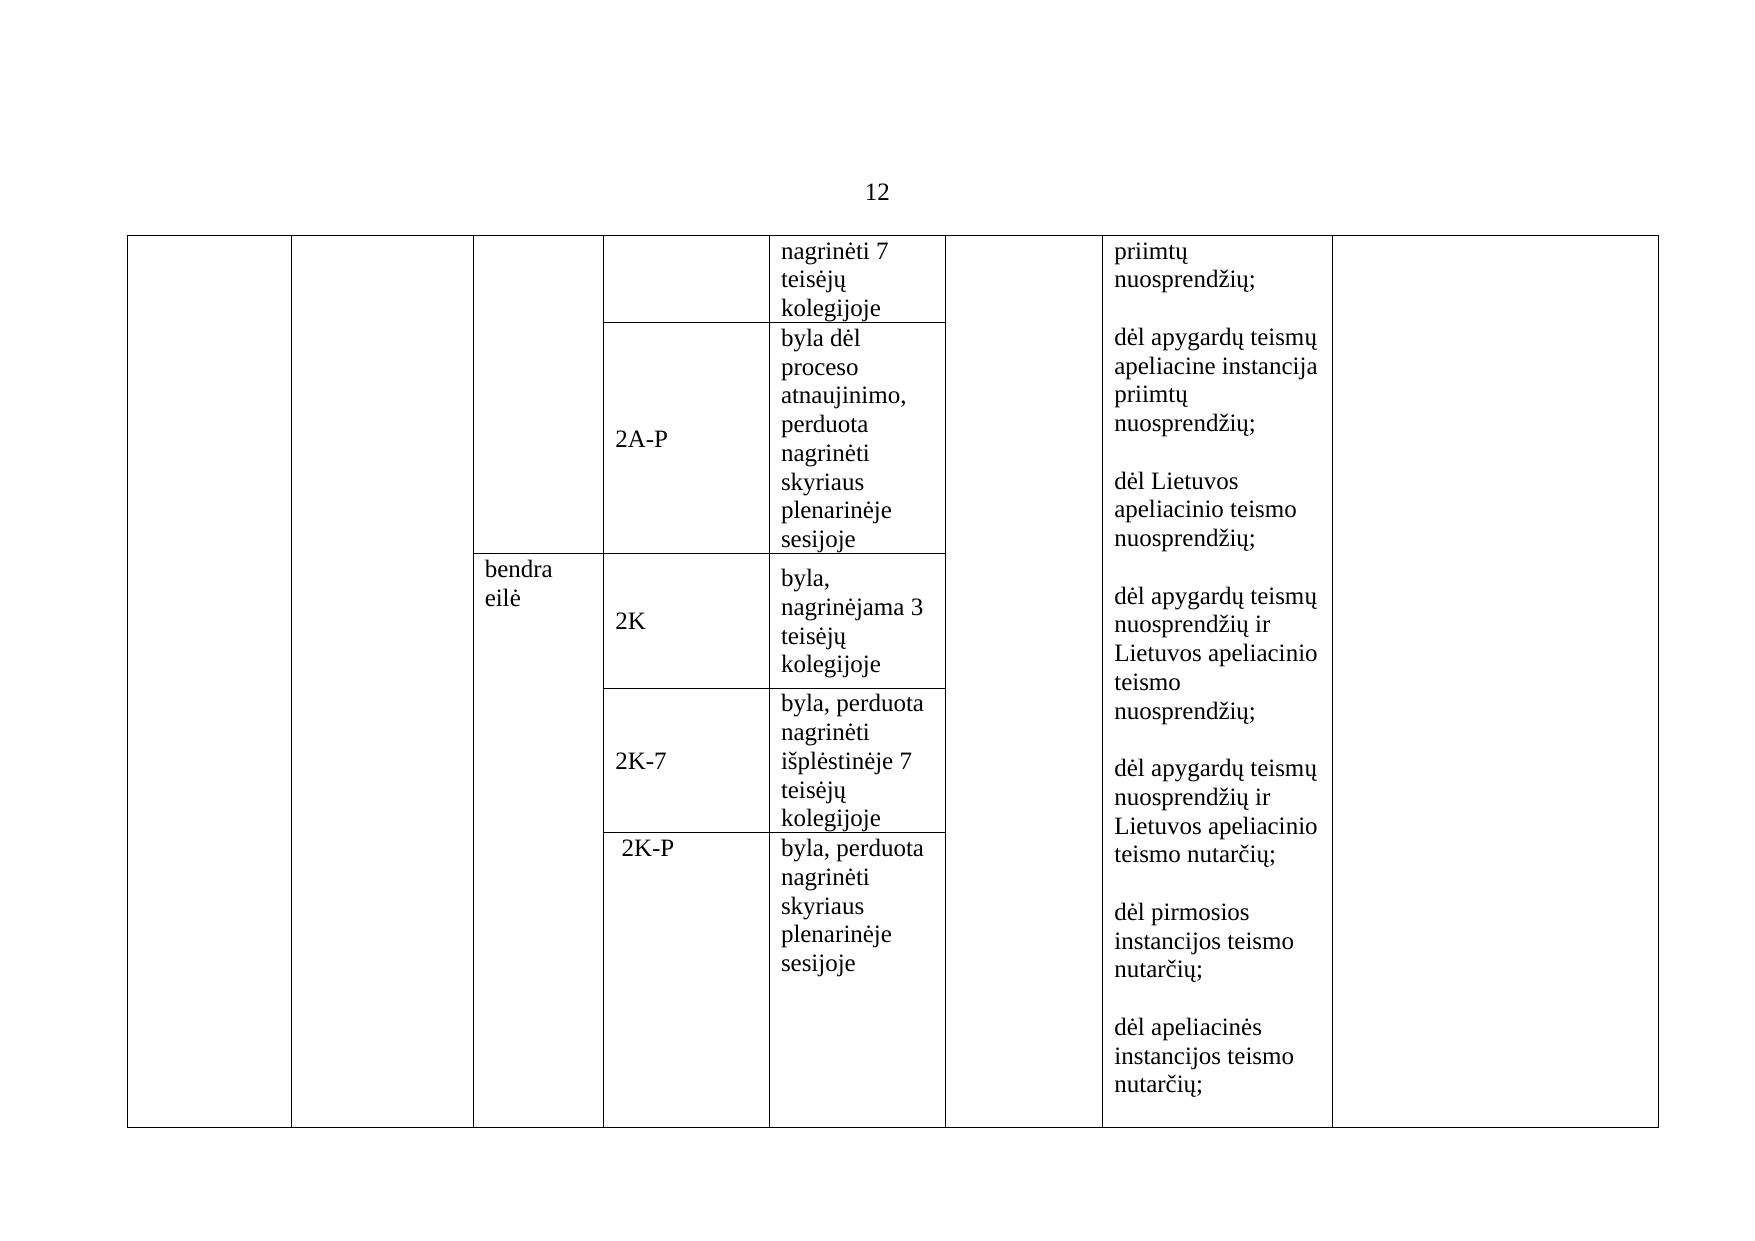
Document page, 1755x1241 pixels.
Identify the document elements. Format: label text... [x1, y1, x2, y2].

table_cell [292, 236, 473, 1127]
table_cell 2K [604, 554, 769, 687]
table_cell byla dėl proceso atnaujinimo, perduota nagrinėti skyriaus plenarinėje sesijoje [770, 323, 945, 553]
table_cell [604, 236, 769, 322]
table_cell 2K-P [604, 833, 769, 1127]
table_cell [128, 236, 291, 1127]
table_cell byla, perduota nagrinėti skyriaus plenarinėje sesijoje [770, 833, 945, 1127]
table_cell bendra eilė [474, 554, 603, 1127]
table_cell [946, 236, 1102, 1127]
table_cell [1333, 236, 1658, 1127]
table_cell 2A-P [604, 323, 769, 553]
table_cell byla, perduota nagrinėti išplėstinėje 7 teisėjų kolegijoje [770, 689, 945, 832]
table_cell 2K-7 [604, 689, 769, 832]
table_cell nagrinėti 7 teisėjų kolegijoje [770, 236, 945, 322]
table_cell [474, 236, 603, 553]
table_cell byla, nagrinėjama 3 teisėjų kolegijoje [770, 554, 945, 687]
table_cell priimtų nuosprendžių; dėl apygardų teismų apeliacine instancija priimtų nuosprendžių; dėl Lietuvos apeliacinio teismo nuosprendžių; dėl apygardų teismų nuosprendžių ir Lietuvos apeliacinio teismo nuosprendžių; dėl apygardų teismų nuosprendžių ir Lietuvos apeliacinio teismo nutarčių; dėl pirmosios instancijos teismo nutarčių; dėl apeliacinės instancijos teismo nutarčių; [1103, 236, 1332, 1127]
